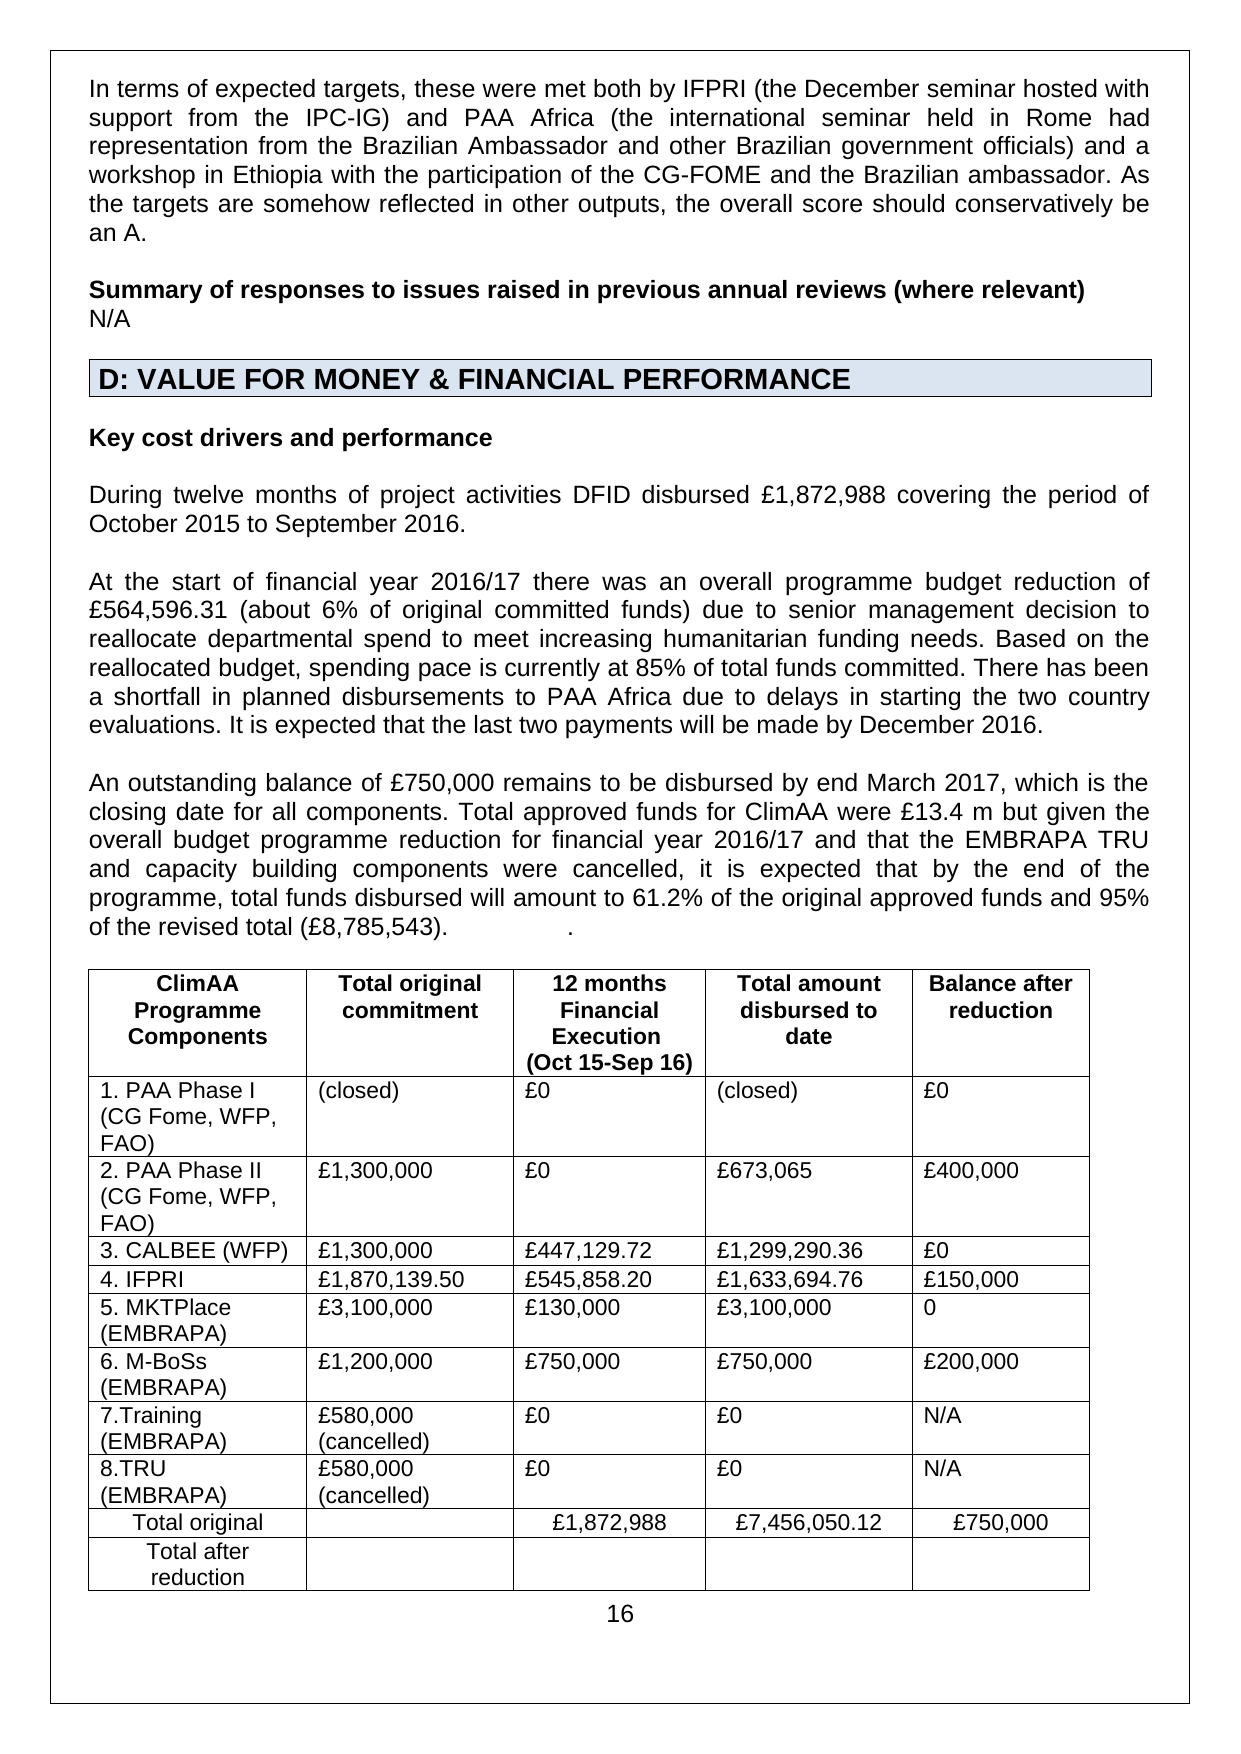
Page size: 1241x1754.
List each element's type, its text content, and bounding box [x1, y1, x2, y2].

table_header Total amount disbursed to date [706, 970, 912, 1076]
table_cell (closed) [706, 1077, 912, 1156]
table_cell 8.TRU (EMBRAPA) [89, 1455, 306, 1508]
table_header Balance after reduction [913, 970, 1089, 1076]
table_cell 7.Training (EMBRAPA) [89, 1402, 306, 1454]
table_cell £580,000 (cancelled) [307, 1402, 513, 1454]
table_cell 1. PAA Phase I (CG Fome, WFP, FAO) [89, 1077, 306, 1156]
table_cell £0 [514, 1455, 705, 1508]
table_cell £400,000 [913, 1157, 1089, 1236]
text Key cost drivers and performance [89, 423, 1152, 452]
table_cell [706, 1538, 912, 1590]
table_cell 4. IFPRI [89, 1266, 306, 1293]
table_cell £673,065 [706, 1157, 912, 1236]
table_cell £750,000 [514, 1348, 705, 1401]
text An outstanding balance of £750,000 remains to be disbursed by end March 2017, which is the closing date for all components. Total approved funds for ClimAA were £13.4 m but given the overall budget programme reduction for financial year 2016/17 and that the EMBRAPA TRU and capacity building components were cancelled, it is expected that by the end of the programme, total funds disbursed will amount to 61.2% of the original approved funds and 95% of the revised total (£8,785,543)..8,785,543. [89, 768, 1152, 941]
table_cell £0 [913, 1237, 1089, 1264]
table_cell £1,870,139.50 [307, 1266, 513, 1293]
table_cell 6. M-BoSs (EMBRAPA) [89, 1348, 306, 1401]
table_cell £1,300,000 [307, 1157, 513, 1236]
table_cell £7,456,050.12 [706, 1509, 912, 1537]
subtitle D: VALUE FOR MONEY & FINANCIAL PERFORMANCE [90, 360, 1151, 396]
table_cell £3,100,000 [706, 1294, 912, 1347]
table_cell 0 [913, 1294, 1089, 1347]
table_cell N/A [913, 1402, 1089, 1454]
text At the start of financial year 2016/17 there was an overall programme budget reduction of £564,596.31 (about 6% of original committed funds) due to senior management decision to reallocate departmental spend to meet increasing humanitarian funding needs. Based on the reallocated budget, spending pace is currently at 85% of total funds committed. There has been a shortfall in planned disbursements to PAA Africa due to delays in starting the two country evaluations. It is expected that the last two payments will be made by December 2016. [89, 567, 1152, 739]
table_cell £545,858.20 [514, 1266, 705, 1293]
table_cell £0 [514, 1402, 705, 1454]
table_cell Total original [89, 1509, 306, 1537]
table_header 12 months Financial Execution (Oct 15-Sep 16) [514, 970, 705, 1076]
table_cell Total after reduction [89, 1538, 306, 1590]
table_cell £0 [706, 1455, 912, 1508]
text Summary of responses to issues raised in previous annual reviews (where relevant) [89, 275, 1152, 304]
table_cell £1,872,988 [514, 1509, 705, 1537]
text During twelve months of project activities DFID disbursed £1,872,988 covering the period of October 2015 to September 2016. [89, 481, 1152, 538]
table_cell £750,000 [913, 1509, 1089, 1537]
table_cell £3,100,000 [307, 1294, 513, 1347]
table_cell £150,000 [913, 1266, 1089, 1293]
table_cell £0 [913, 1077, 1089, 1156]
table_cell £1,633,694.76 [706, 1266, 912, 1293]
table_cell £9,930,140 [307, 1509, 513, 1537]
table_cell £0 [514, 1157, 705, 1236]
text N/A [89, 304, 1152, 333]
table_cell £580,000 (cancelled) [307, 1455, 513, 1508]
table_cell (closed) [307, 1077, 513, 1156]
table_cell £130,000 [514, 1294, 705, 1347]
table_cell £1,300,000 [307, 1237, 513, 1264]
table_header ClimAA Programme Components [89, 970, 306, 1076]
table_cell [913, 1538, 1089, 1590]
table_cell [514, 1538, 705, 1590]
table_cell 2. PAA Phase II (CG Fome, WFP, FAO) [89, 1157, 306, 1236]
table_cell £200,000 [913, 1348, 1089, 1401]
table_cell £1,299,290.36 [706, 1237, 912, 1264]
text In terms of expected targets, these were met both by IFPRI (the December seminar hosted with support from the IPC-IG) and PAA Africa (the international seminar held in Rome had representation from the Brazilian Ambassador and other Brazilian government officials) and a workshop in Ethiopia with the participation of the CG-FOME and the Brazilian ambassador. As the targets are somehow reflected in other outputs, the overall score should conservatively be an A. [89, 74, 1152, 246]
table_cell £1,200,000 [307, 1348, 513, 1401]
table_cell £0 [514, 1077, 705, 1156]
table_cell 3. CALBEE (WFP) [89, 1237, 306, 1264]
table_cell £750,000 [706, 1348, 912, 1401]
table_cell £447,129.72 [514, 1237, 705, 1264]
table_cell £8,785,543 [307, 1538, 513, 1590]
table_cell N/A [913, 1455, 1089, 1508]
table_cell 5. MKTPlace (EMBRAPA) [89, 1294, 306, 1347]
table_cell £0 [706, 1402, 912, 1454]
table_header Total original commitment [307, 970, 513, 1076]
